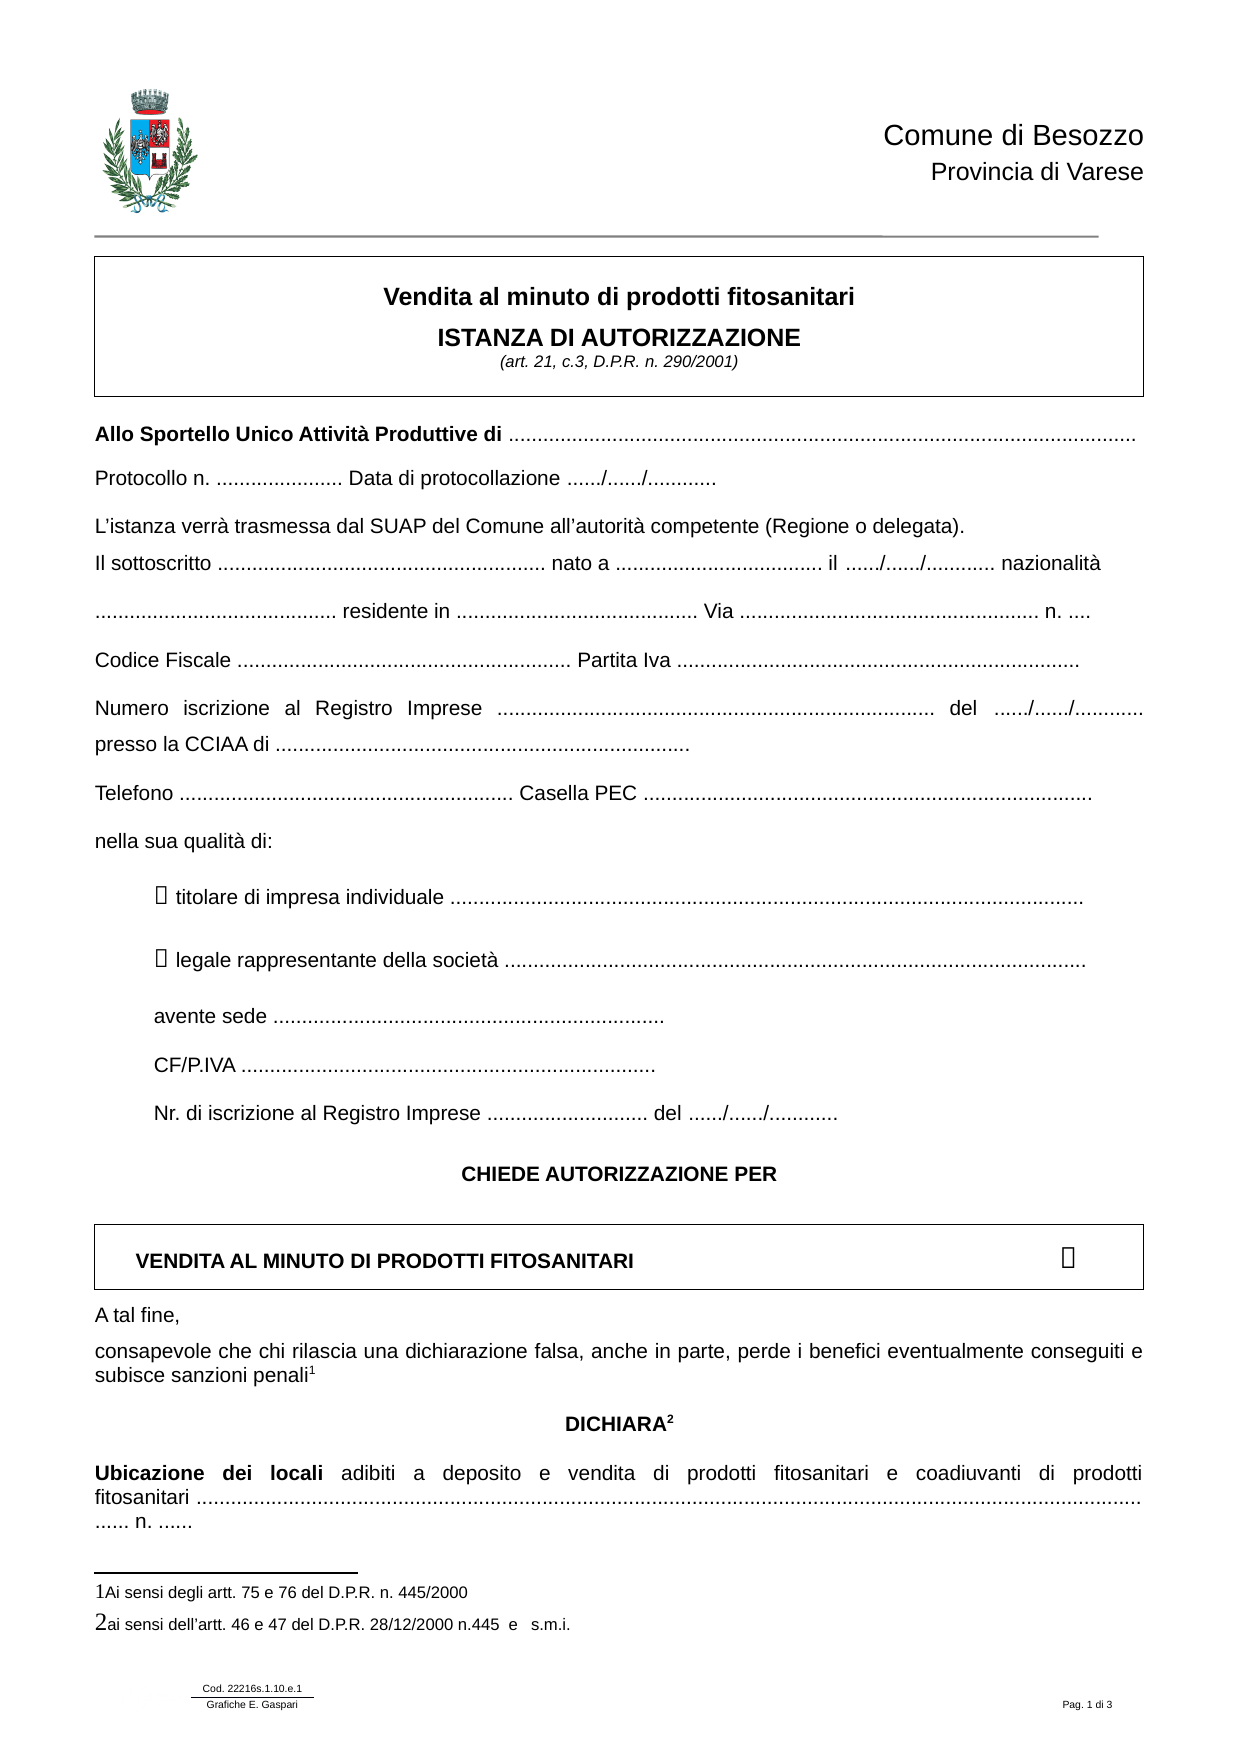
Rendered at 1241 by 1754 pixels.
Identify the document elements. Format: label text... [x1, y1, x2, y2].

text A tal fine, [94, 1303, 1144, 1327]
text consapevole che chi rilascia una dichiarazione falsa, anche in parte, perde i benefici eventualmente conseguiti e subisce sanzioni penali [94, 1339, 1144, 1387]
text CHIEDE AUTORIZZAZIONE PER [94, 1162, 1144, 1186]
text nella sua qualità di: [94, 829, 1144, 853]
text DICHIARA [94, 1412, 1144, 1436]
text Telefono .......................................................... Casella PEC .............................................................................. [94, 780, 1144, 804]
picture [98, 87, 200, 219]
text CF/P.IVA ........................................................................ [153, 1053, 1144, 1077]
text avente sede .................................................................... [153, 1004, 1144, 1028]
text  titolare di impresa individuale .............................................................................................................. [153, 877, 1144, 911]
text Codice Fiscale .......................................................... Partita Iva ...................................................................... [94, 648, 1144, 672]
table_header Vendita al minuto di prodotti fitosanitari ISTANZA DI AUTORIZZAZIONE (art. 21, c.3, D.P.R. n. 290/2001) [95, 257, 1143, 396]
text  legale rappresentante della società ..................................................................................................... [153, 941, 1144, 975]
text Nr. di iscrizione al Registro Imprese ............................ del ....../....../............ [153, 1101, 1144, 1125]
text Il sottoscritto ......................................................... nato a .................................... il ....../....../............ nazionalità [94, 551, 1144, 575]
text Ubicazione dei locali adibiti a deposito e vendita di prodotti fitosanitari e coadiuvanti di prodotti fitosanitari .......................................................................................................................................................................... n. ...... [94, 1461, 1144, 1533]
text .......................................... residente in .......................................... Via .................................................... n. .... [94, 599, 1144, 623]
text L’istanza verrà trasmessa dal SUAP del Comune all’autorità competente (Regione o delegata). [94, 514, 1144, 538]
text Provincia di Varese [200, 157, 1144, 185]
table_header VENDITA AL MINUTO DI PRODOTTI FITOSANITARI  [95, 1225, 1143, 1289]
text Allo Sportello Unico Attività Produttive di ............................................................................................................. [94, 422, 1144, 446]
text Comune di Besozzo [200, 118, 1144, 152]
text ai sensi dell’artt. 46 e 47 del D.P.R. 28/12/2000 n.445 e s.m.i. [94, 1607, 1144, 1636]
text Numero iscrizione al Registro Imprese ............................................................................ del ....../....../............ presso la CCIAA di ........................................................................ [94, 696, 1144, 756]
text Ai sensi degli artt. 75 e 76 del D.P.R. n. 445/2000 [94, 1579, 1144, 1603]
text Protocollo n. ...................... Data di protocollazione ....../....../............ [94, 466, 1144, 490]
